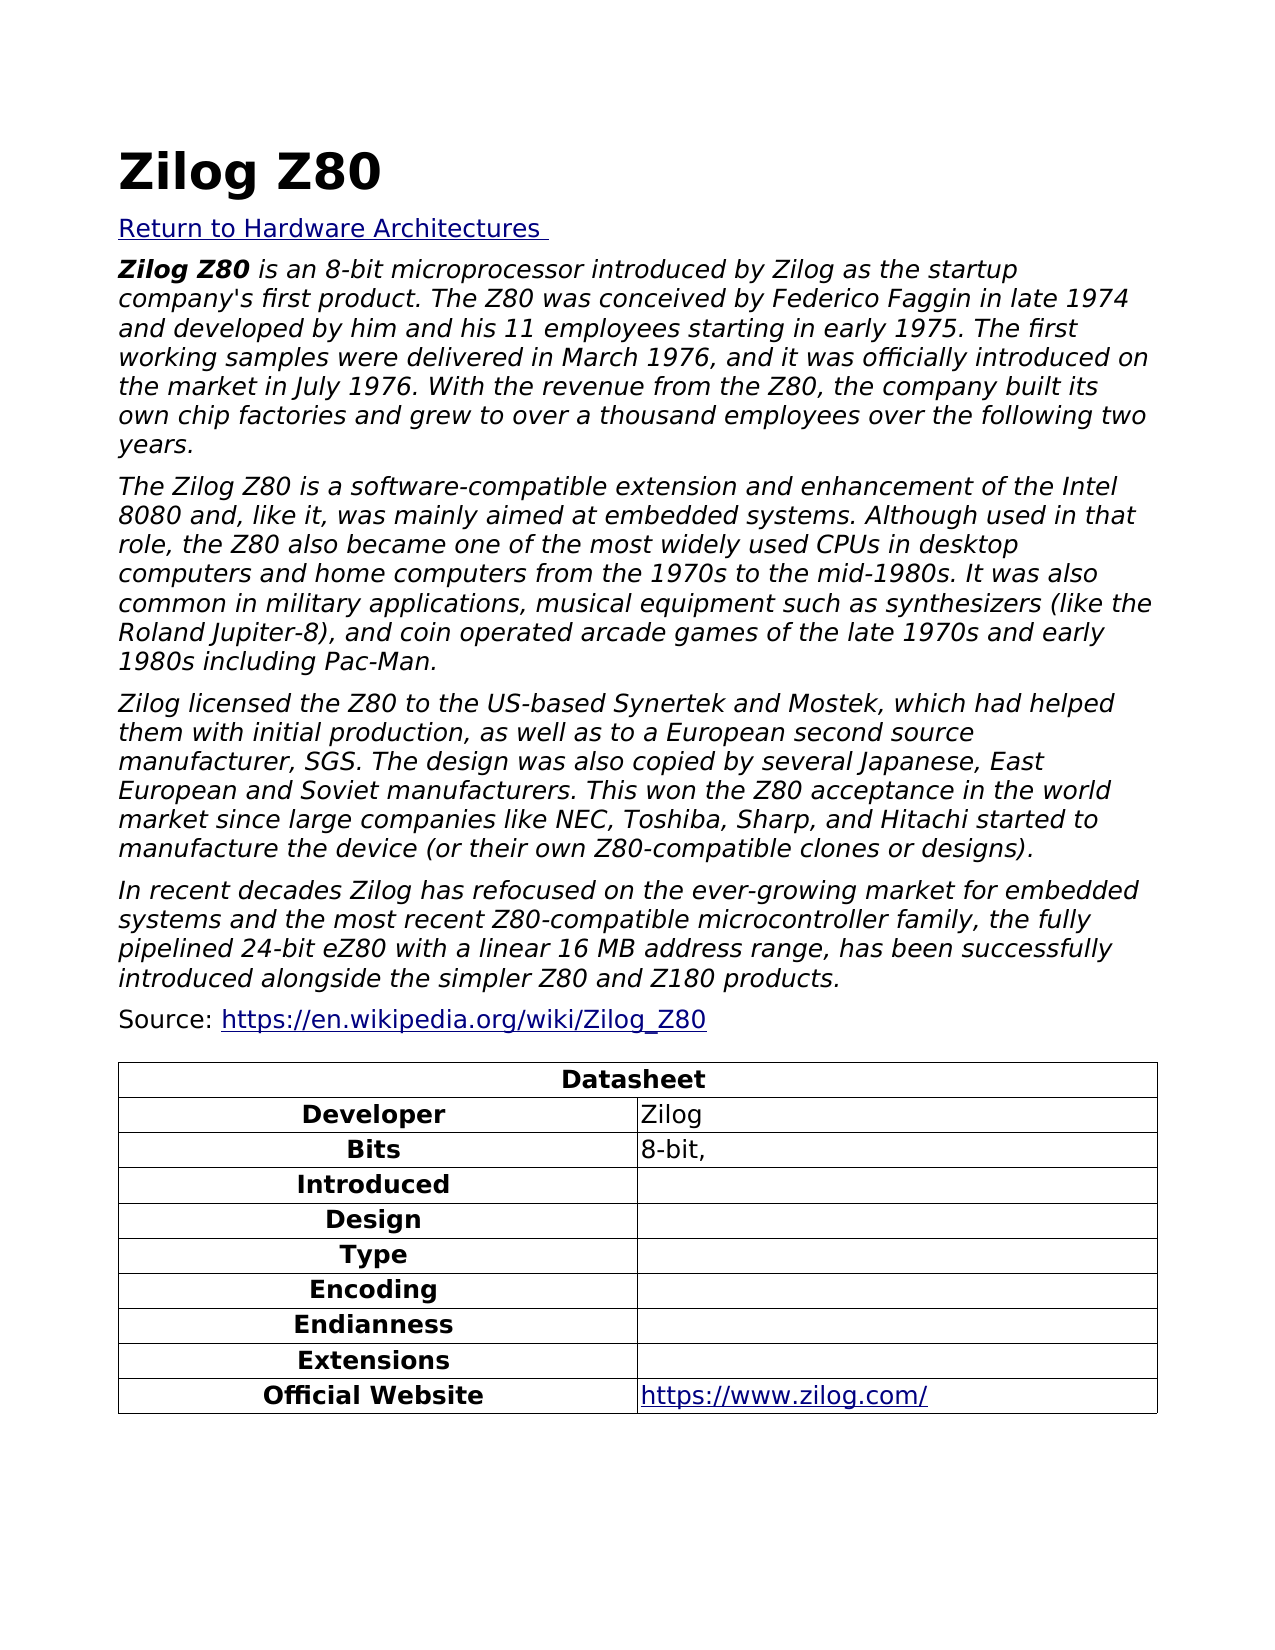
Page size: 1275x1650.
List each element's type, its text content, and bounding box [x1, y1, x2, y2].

table_cell Extensions [119, 1344, 637, 1378]
text Return to Hardware Architectures [118, 214, 1157, 243]
table_cell Official Website [119, 1379, 637, 1413]
table_cell https://www.zilog.com/ [638, 1379, 1157, 1413]
text The Zilog Z80 is a software-compatible extension and enhancement of the Intel 8080 and, like it, was mainly aimed at embedded systems. Although used in that role, the Z80 also became one of the most widely used CPUs in desktop computers and home computers from the 1970s to the mid-1980s. It was also common in military applications, musical equipment such as synthesizers (like the Roland Jupiter-8), and coin operated arcade games of the late 1970s and early 1980s including Pac-Man. [118, 472, 1157, 676]
table_cell [638, 1239, 1157, 1273]
table_cell Design [119, 1204, 637, 1237]
table_cell Zilog [638, 1098, 1157, 1132]
table_cell [638, 1309, 1157, 1343]
table_cell [638, 1274, 1157, 1308]
table_cell Developer [119, 1098, 637, 1132]
table_cell [638, 1168, 1157, 1202]
table_cell 8-bit, [638, 1133, 1157, 1167]
table_cell [638, 1344, 1157, 1378]
table_cell Encoding [119, 1274, 637, 1308]
text In recent decades Zilog has refocused on the ever-growing market for embedded systems and the most recent Z80-compatible microcontroller family, the fully pipelined 24-bit eZ80 with a linear 16 MB address range, has been successfully introduced alongside the simpler Z80 and Z180 products. [118, 876, 1157, 993]
text Source: https://en.wikipedia.org/wiki/Zilog_Z80 [118, 1006, 1157, 1035]
table_cell Endianness [119, 1309, 637, 1343]
table_cell Bits [119, 1133, 637, 1167]
subtitle Zilog Z80 [118, 143, 1157, 201]
table_cell Type [119, 1239, 637, 1273]
table_header Datasheet [119, 1063, 1157, 1097]
text Zilog licensed the Z80 to the US-based Synertek and Mostek, which had helped them with initial production, as well as to a European second source manufacturer, SGS. The design was also copied by several Japanese, East European and Soviet manufacturers. This won the Z80 acceptance in the world market since large companies like NEC, Toshiba, Sharp, and Hitachi started to manufacture the device (or their own Z80-compatible clones or designs). [118, 689, 1157, 864]
table_cell Introduced [119, 1168, 637, 1202]
table_cell [638, 1204, 1157, 1237]
text Zilog Z80 is an 8-bit microprocessor introduced by Zilog as the startup company's first product. The Z80 was conceived by Federico Faggin in late 1974 and developed by him and his 11 employees starting in early 1975. The first working samples were delivered in March 1976, and it was officially introduced on the market in July 1976. With the revenue from the Z80, the company built its own chip factories and grew to over a thousand employees over the following two years. [118, 256, 1157, 460]
